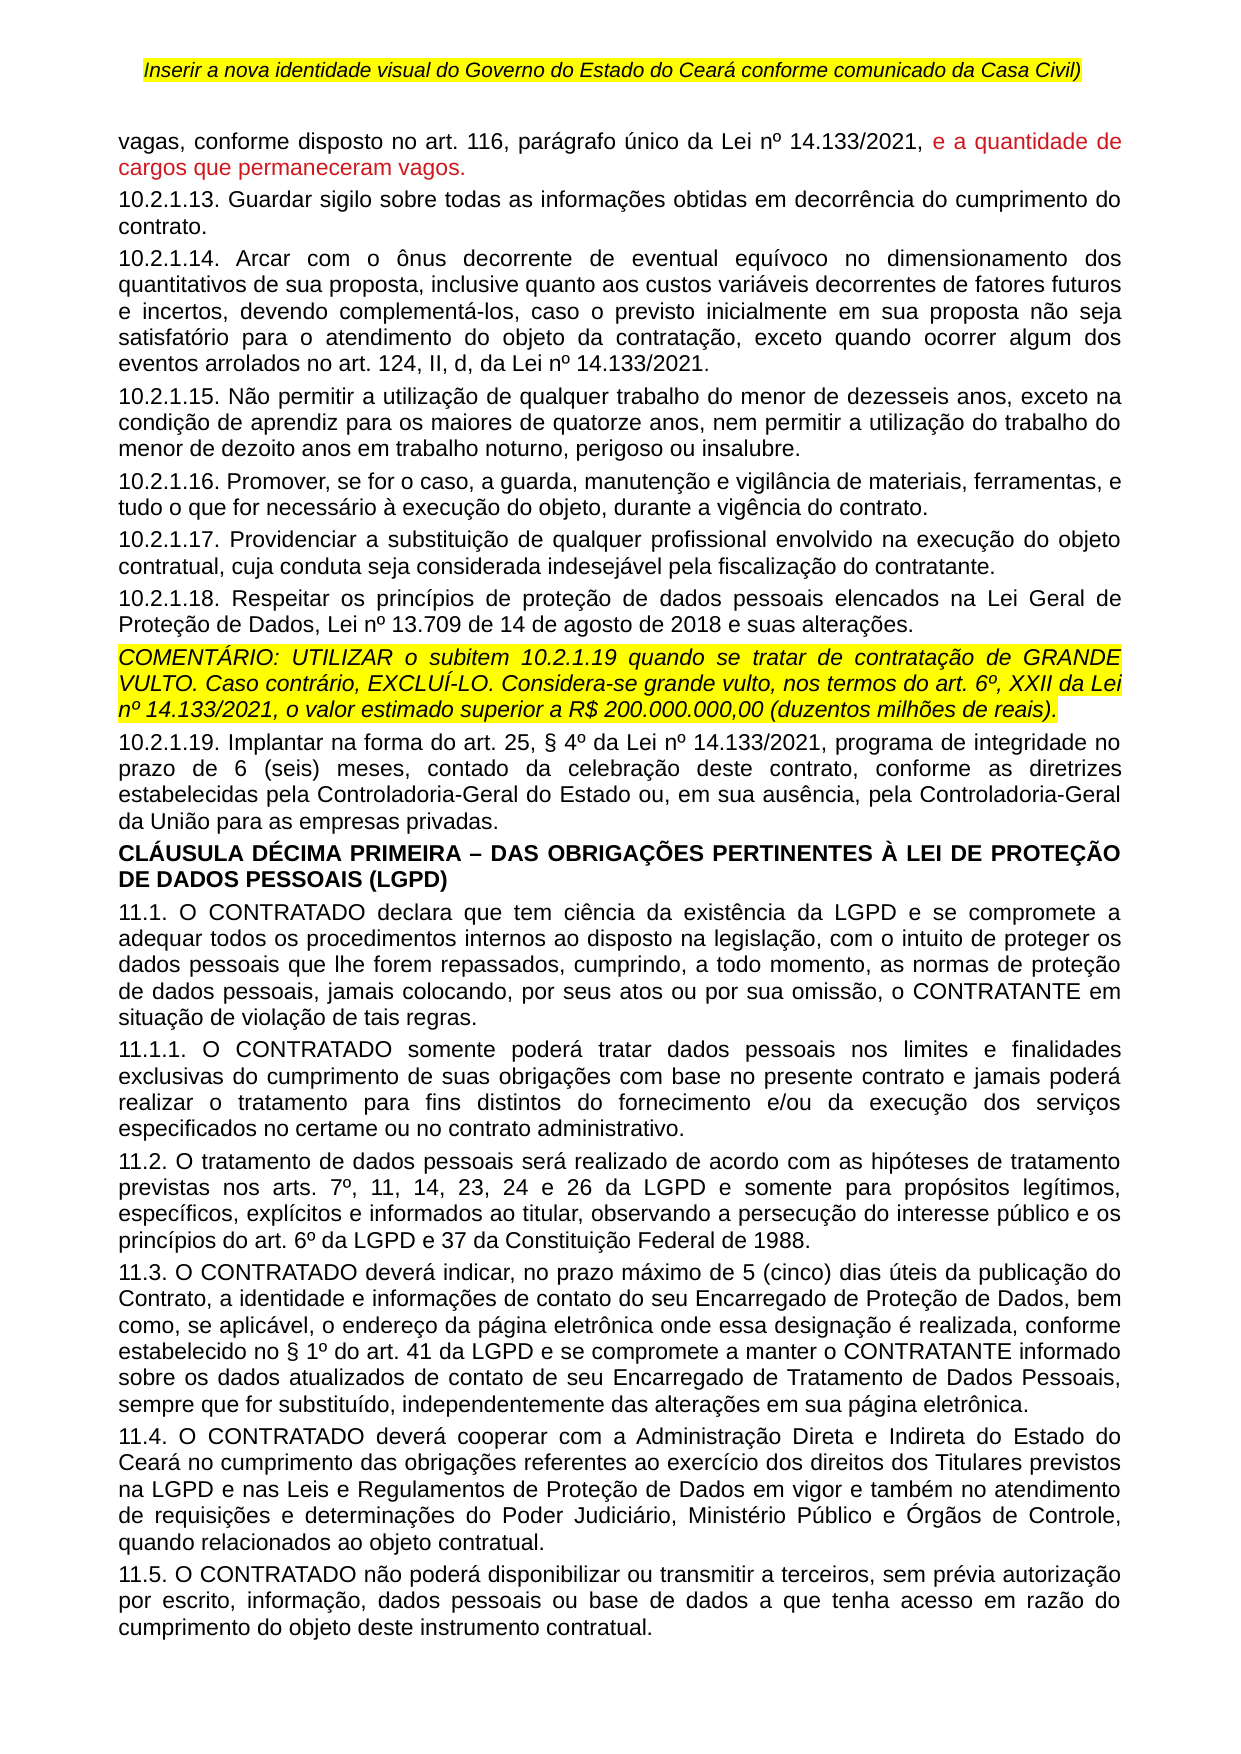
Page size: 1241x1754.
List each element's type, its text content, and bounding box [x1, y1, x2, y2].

text 10.2.1.13. Guardar sigilo sobre todas as informações obtidas em decorrência do cumprimento do contrato. [118, 186, 1122, 239]
text 11.1.1. O CONTRATADO somente poderá tratar dados pessoais nos limites e finalidades exclusivas do cumprimento de suas obrigações com base no presente contrato e jamais poderá realizar o tratamento para fins distintos do fornecimento e/ou da execução dos serviços especificados no certame ou no contrato administrativo. [118, 1036, 1122, 1142]
text 11.2. O tratamento de dados pessoais será realizado de acordo com as hipóteses de tratamento previstas nos arts. 7º, 11, 14, 23, 24 e 26 da LGPD e somente para propósitos legítimos, específicos, explícitos e informados ao titular, observando a persecução do interesse público e os princípios do art. 6º da LGPD e 37 da Constituição Federal de 1988. [118, 1148, 1122, 1253]
text 10.2.1.19. Implantar na forma do art. 25, § 4º da Lei nº 14.133/2021, programa de integridade no prazo de 6 (seis) meses, contado da celebração deste contrato, conforme as diretrizes estabelecidas pela Controladoria-Geral do Estado ou, em sua ausência, pela Controladoria-Geral da União para as empresas privadas. [118, 728, 1122, 834]
text COMENTÁRIO: UTILIZAR o subitem 10.2.1.19 quando se tratar de contratação de GRANDE VULTO. Caso contrário, EXCLUÍ-LO. Considera-se grande vulto, nos termos do art. 6º, XXII da Lei nº 14.133/2021, o valor estimado superior a R$ 200.000.000,00 (duzentos milhões de reais). [118, 643, 1122, 723]
text 11.5. O CONTRATADO não poderá disponibilizar ou transmitir a terceiros, sem prévia autorização por escrito, informação, dados pessoais ou base de dados a que tenha acesso em razão do cumprimento do objeto deste instrumento contratual. [118, 1561, 1122, 1640]
text 11.4. O CONTRATADO deverá cooperar com a Administração Direta e Indireta do Estado do Ceará no cumprimento das obrigações referentes ao exercício dos direitos dos Titulares previstos na LGPD e nas Leis e Regulamentos de Proteção de Dados em vigor e também no atendimento de requisições e determinações do Poder Judiciário, Ministério Público e Órgãos de Controle, quando relacionados ao objeto contratual. [118, 1423, 1122, 1555]
text 10.2.1.18. Respeitar os princípios de proteção de dados pessoais elencados na Lei Geral de Proteção de Dados, Lei nº 13.709 de 14 de agosto de 2018 e suas alterações. [118, 585, 1122, 638]
text vagas, conforme disposto no art. 116, parágrafo único da Lei nº 14.133/2021, e a quantidade de cargos que permaneceram vagos. [118, 128, 1122, 180]
text CLÁUSULA DÉCIMA PRIMEIRA – DAS OBRIGAÇÕES PERTINENTES À LEI DE PROTEÇÃO DE DADOS PESSOAIS (LGPD) [118, 840, 1122, 893]
text 10.2.1.15. Não permitir a utilização de qualquer trabalho do menor de dezesseis anos, exceto na condição de aprendiz para os maiores de quatorze anos, nem permitir a utilização do trabalho do menor de dezoito anos em trabalho noturno, perigoso ou insalubre. [118, 383, 1122, 462]
text 10.2.1.17. Providenciar a substituição de qualquer profissional envolvido na execução do objeto contratual, cuja conduta seja considerada indesejável pela fiscalização do contratante. [118, 526, 1122, 579]
text 10.2.1.16. Promover, se for o caso, a guarda, manutenção e vigilância de materiais, ferramentas, e tudo o que for necessário à execução do objeto, durante a vigência do contrato. [118, 468, 1122, 520]
text 10.2.1.14. Arcar com o ônus decorrente de eventual equívoco no dimensionamento dos quantitativos de sua proposta, inclusive quanto aos custos variáveis decorrentes de fatores futuros e incertos, devendo complementá-los, caso o previsto inicialmente em sua proposta não seja satisfatório para o atendimento do objeto da contratação, exceto quando ocorrer algum dos eventos arrolados no art. 124, II, d, da Lei nº 14.133/2021. [118, 245, 1122, 377]
text 11.1. O CONTRATADO declara que tem ciência da existência da LGPD e se compromete a adequar todos os procedimentos internos ao disposto na legislação, com o intuito de proteger os dados pessoais que lhe forem repassados, cumprindo, a todo momento, as normas de proteção de dados pessoais, jamais colocando, por seus atos ou por sua omissão, o CONTRATANTE em situação de violação de tais regras. [118, 898, 1122, 1030]
text 11.3. O CONTRATADO deverá indicar, no prazo máximo de 5 (cinco) dias úteis da publicação do Contrato, a identidade e informações de contato do seu Encarregado de Proteção de Dados, bem como, se aplicável, o endereço da página eletrônica onde essa designação é realizada, conforme estabelecido no § 1º do art. 41 da LGPD e se compromete a manter o CONTRATANTE informado sobre os dados atualizados de contato de seu Encarregado de Tratamento de Dados Pessoais, sempre que for substituído, independentemente das alterações em sua página eletrônica. [118, 1259, 1122, 1417]
